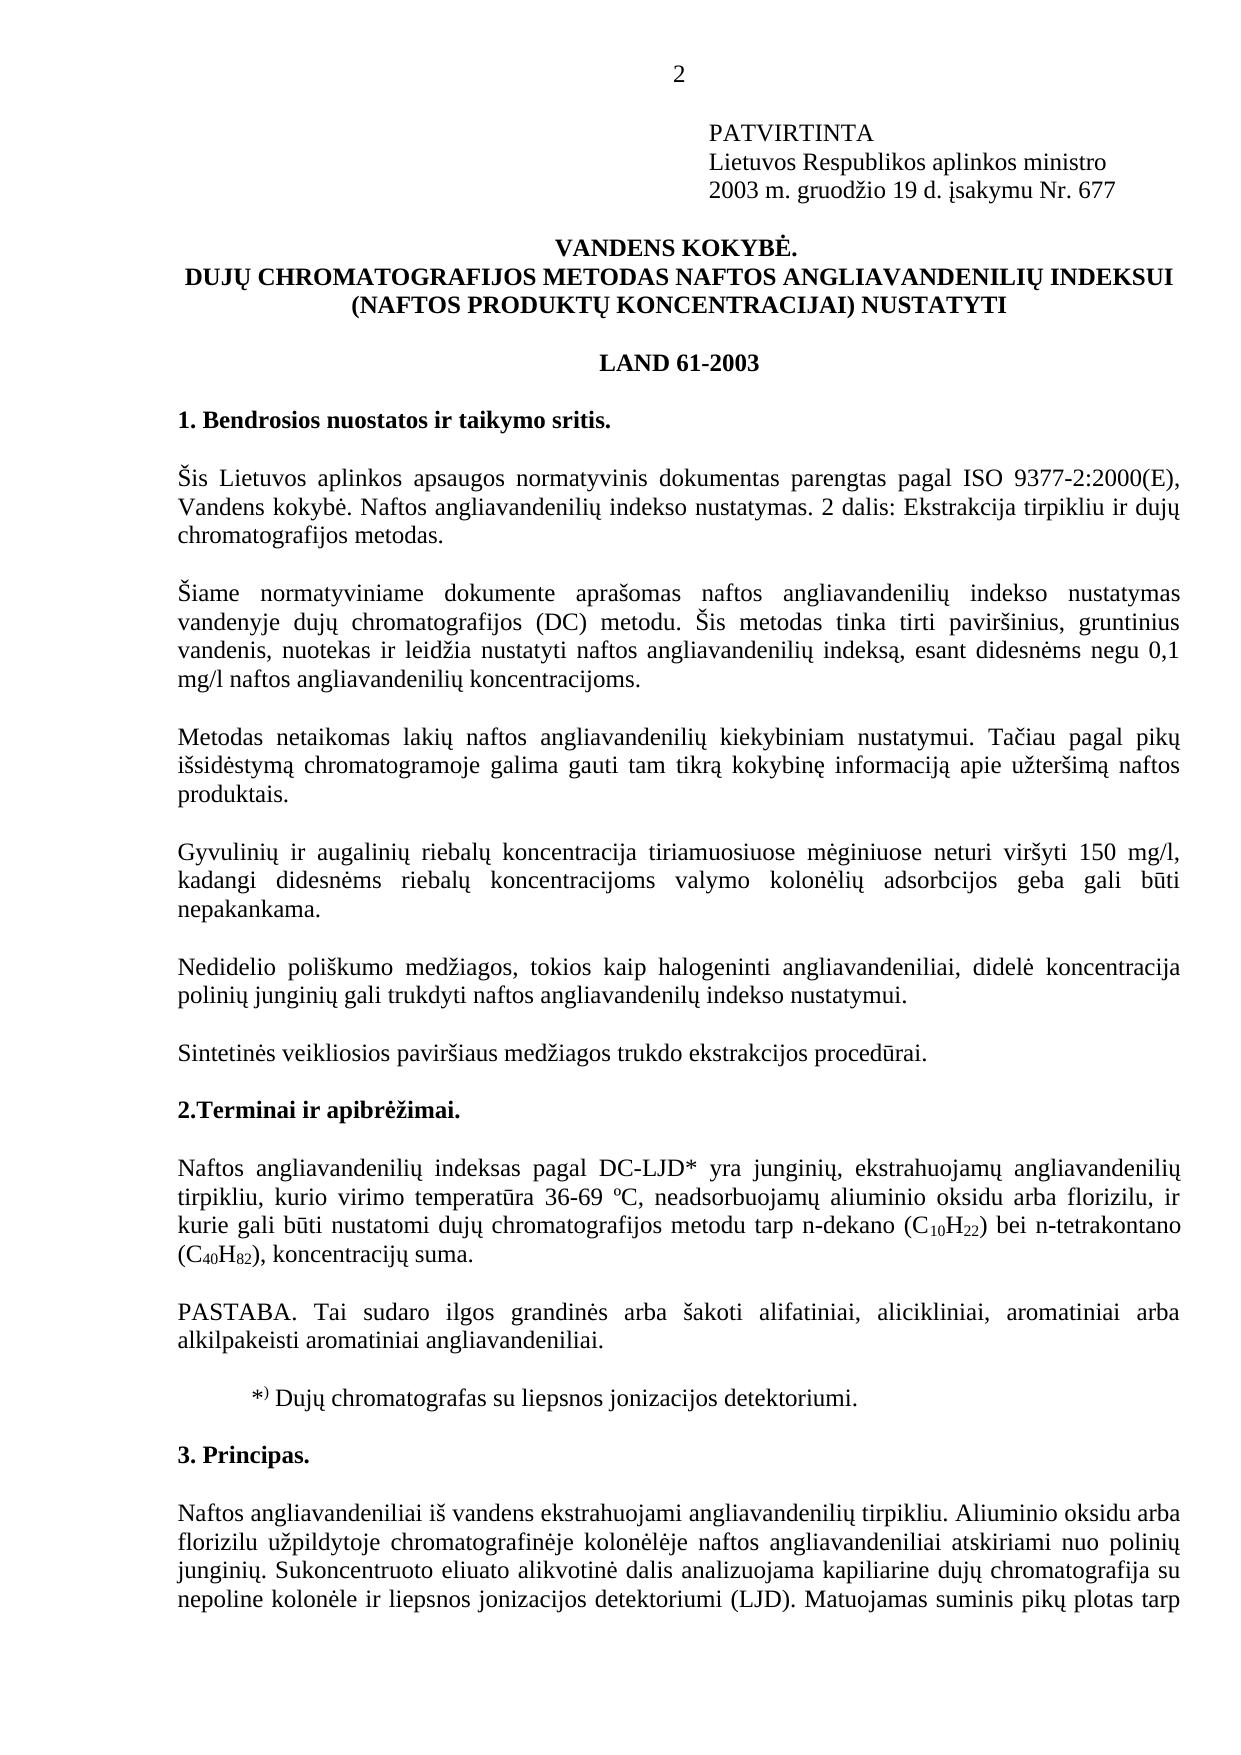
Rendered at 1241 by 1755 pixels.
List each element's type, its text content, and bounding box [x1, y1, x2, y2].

text DUJŲ CHROMATOGRAFIJOS METODAS NAFTOS ANGLIAVANDENILIŲ INDEKSUI (NAFTOS PRODUKTŲ KONCENTRACIJAI) NUSTATYTI [177, 262, 1181, 319]
text VANDENS KOKYBĖ. [177, 233, 1181, 262]
text Sintetinės veikliosios paviršiaus medžiagos trukdo ekstrakcijos procedūrai. [177, 1038, 1181, 1067]
text *) Dujų chromatografas su liepsnos jonizacijos detektoriumi. [177, 1383, 1181, 1412]
text PASTABA. Tai sudaro ilgos grandinės arba šakoti alifatiniai, alicikliniai, aromatiniai arba alkilpakeisti aromatiniai angliavandeniliai. [177, 1297, 1181, 1354]
text 3. Principas. [177, 1441, 1181, 1469]
text Nedidelio poliškumo medžiagos, tokios kaip halogeninti angliavandeniliai, didelė koncentracija polinių junginių gali trukdyti naftos angliavandenilų indekso nustatymui. [177, 952, 1181, 1009]
text LAND 61-2003 [177, 348, 1181, 377]
text Šiame normatyviniame dokumente aprašomas naftos angliavandenilių indekso nustatymas vandenyje dujų chromatografijos (DC) metodu. Šis metodas tinka tirti paviršinius, gruntinius vandenis, nuotekas ir leidžia nustatyti naftos angliavandenilių indeksą, esant didesnėms negu 0,1 mg/l naftos angliavandenilių koncentracijoms. [177, 578, 1181, 693]
text 1. Bendrosios nuostatos ir taikymo sritis. [177, 406, 1181, 434]
text Naftos angliavandeniliai iš vandens ekstrahuojami angliavandenilių tirpikliu. Aliuminio oksidu arba florizilu užpildytoje chromatografinėje kolonėlėje naftos angliavandeniliai atskiriami nuo polinių junginių. Sukoncentruoto eliuato alikvotinė dalis analizuojama kapiliarine dujų chromatografija su nepoline kolonėle ir liepsnos jonizacijos detektoriumi (LJD). Matuojamas suminis pikų plotas tarp [177, 1498, 1181, 1613]
text 2003 m. gruodžio 19 d. įsakymu Nr. 677 [177, 176, 1181, 204]
text PATVIRTINTA [177, 118, 1181, 147]
text Šis Lietuvos aplinkos apsaugos normatyvinis dokumentas parengtas pagal ISO 9377-2:2000(E), Vandens kokybė. Naftos angliavandenilių indekso nustatymas. 2 dalis: Ekstrakcija tirpikliu ir dujų chromatografijos metodas. [177, 463, 1181, 549]
text Lietuvos Respublikos aplinkos ministro [177, 147, 1181, 176]
text Naftos angliavandenilių indeksas pagal DC-LJD* yra junginių, ekstrahuojamų angliavandenilių tirpikliu, kurio virimo temperatūra 36-69 ºC, neadsorbuojamų aliuminio oksidu arba florizilu, ir kurie gali būti nustatomi dujų chromatografijos metodu tarp n-dekano (C10H22) bei n-tetrakontano (C40H82), koncentracijų suma. [177, 1153, 1181, 1268]
text Gyvulinių ir augalinių riebalų koncentracija tiriamuosiuose mėginiuose neturi viršyti 150 mg/l, kadangi didesnėms riebalų koncentracijoms valymo kolonėlių adsorbcijos geba gali būti nepakankama. [177, 837, 1181, 923]
text Metodas netaikomas lakių naftos angliavandenilių kiekybiniam nustatymui. Tačiau pagal pikų išsidėstymą chromatogramoje galima gauti tam tikrą kokybinę informaciją apie užteršimą naftos produktais. [177, 722, 1181, 808]
text 2.Terminai ir apibrėžimai. [177, 1096, 1181, 1124]
